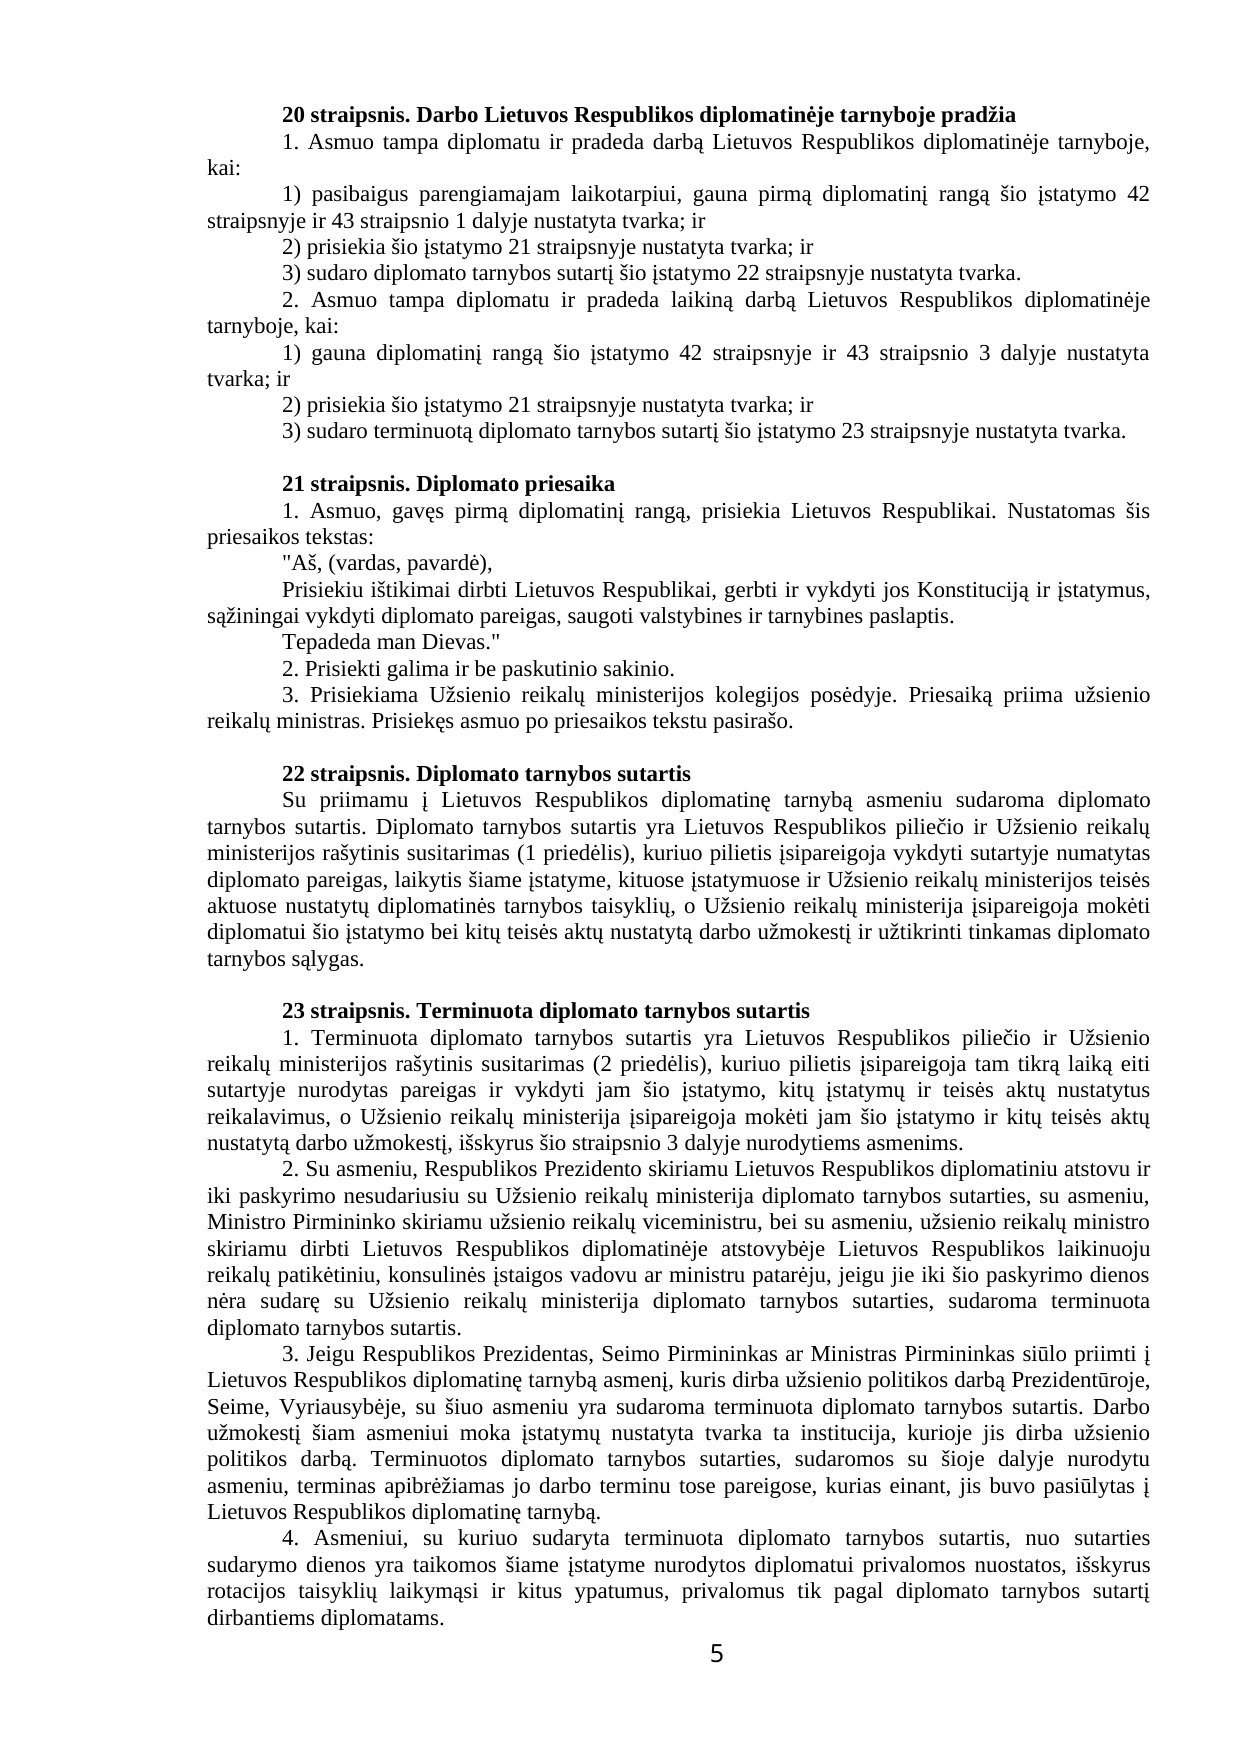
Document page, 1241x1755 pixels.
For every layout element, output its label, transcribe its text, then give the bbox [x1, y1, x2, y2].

text Tepadeda man Dievas." [207, 628, 1152, 655]
text Prisiekiu ištikimai dirbti Lietuvos Respublikai, gerbti ir vykdyti jos Konstituciją ir įstatymus, sąžiningai vykdyti diplomato pareigas, saugoti valstybines ir tarnybines paslaptis. [207, 576, 1152, 628]
text 3. Prisiekiama Užsienio reikalų ministerijos kolegijos posėdyje. Priesaiką priima užsienio reikalų ministras. Prisiekęs asmuo po priesaikos tekstu pasirašo. [207, 681, 1152, 734]
text 21 straipsnis. Diplomato priesaika [207, 470, 1152, 497]
text 2. Su asmeniu, Respublikos Prezidento skiriamu Lietuvos Respublikos diplomatiniu atstovu ir iki paskyrimo nesudariusiu su Užsienio reikalų ministerija diplomato tarnybos sutarties, su asmeniu, Ministro Pirmininko skiriamu užsienio reikalų viceministru, bei su asmeniu, užsienio reikalų ministro skiriamu dirbti Lietuvos Respublikos diplomatinėje atstovybėje Lietuvos Respublikos laikinuoju reikalų patikėtiniu, konsulinės įstaigos vadovu ar ministru patarėju, jeigu jie iki šio paskyrimo dienos nėra sudarę su Užsienio reikalų ministerija diplomato tarnybos sutarties, sudaroma terminuota diplomato tarnybos sutartis. [207, 1156, 1152, 1340]
text 23 straipsnis. Terminuota diplomato tarnybos sutartis [207, 997, 1152, 1024]
text Su priimamu į Lietuvos Respublikos diplomatinę tarnybą asmeniu sudaroma diplomato tarnybos sutartis. Diplomato tarnybos sutartis yra Lietuvos Respublikos piliečio ir Užsienio reikalų ministerijos rašytinis susitarimas (1 priedėlis), kuriuo pilietis įsipareigoja vykdyti sutartyje numatytas diplomato pareigas, laikytis šiame įstatyme, kituose įstatymuose ir Užsienio reikalų ministerijos teisės aktuose nustatytų diplomatinės tarnybos taisyklių, o Užsienio reikalų ministerija įsipareigoja mokėti diplomatui šio įstatymo bei kitų teisės aktų nustatytą darbo užmokestį ir užtikrinti tinkamas diplomato tarnybos sąlygas. [207, 787, 1152, 971]
text 4. Asmeniui, su kuriuo sudaryta terminuota diplomato tarnybos sutartis, nuo sutarties sudarymo dienos yra taikomos šiame įstatyme nurodytos diplomatui privalomos nuostatos, išskyrus rotacijos taisyklių laikymąsi ir kitus ypatumus, privalomus tik pagal diplomato tarnybos sutartį dirbantiems diplomatams. [207, 1524, 1152, 1630]
text "Aš, (vardas, pavardė), [207, 549, 1152, 576]
text 2) prisiekia šio įstatymo 21 straipsnyje nustatyta tvarka; ir [207, 391, 1152, 418]
text 1. Terminuota diplomato tarnybos sutartis yra Lietuvos Respublikos piliečio ir Užsienio reikalų ministerijos rašytinis susitarimas (2 priedėlis), kuriuo pilietis įsipareigoja tam tikrą laiką eiti sutartyje nurodytas pareigas ir vykdyti jam šio įstatymo, kitų įstatymų ir teisės aktų nustatytus reikalavimus, o Užsienio reikalų ministerija įsipareigoja mokėti jam šio įstatymo ir kitų teisės aktų nustatytą darbo užmokestį, išskyrus šio straipsnio 3 dalyje nurodytiems asmenims. [207, 1024, 1152, 1156]
text 1. Asmuo, gavęs pirmą diplomatinį rangą, prisiekia Lietuvos Respublikai. Nustatomas šis priesaikos tekstas: [207, 497, 1152, 549]
text 1) pasibaigus parengiamajam laikotarpiui, gauna pirmą diplomatinį rangą šio įstatymo 42 straipsnyje ir 43 straipsnio 1 dalyje nustatyta tvarka; ir [207, 180, 1152, 233]
text 2. Asmuo tampa diplomatu ir pradeda laikiną darbą Lietuvos Respublikos diplomatinėje tarnyboje, kai: [207, 286, 1152, 338]
text 3) sudaro terminuotą diplomato tarnybos sutartį šio įstatymo 23 straipsnyje nustatyta tvarka. [207, 418, 1152, 444]
text 1) gauna diplomatinį rangą šio įstatymo 42 straipsnyje ir 43 straipsnio 3 dalyje nustatyta tvarka; ir [207, 338, 1152, 391]
text 2. Prisiekti galima ir be paskutinio sakinio. [207, 655, 1152, 681]
text 2) prisiekia šio įstatymo 21 straipsnyje nustatyta tvarka; ir [207, 233, 1152, 259]
text 3. Jeigu Respublikos Prezidentas, Seimo Pirmininkas ar Ministras Pirmininkas siūlo priimti į Lietuvos Respublikos diplomatinę tarnybą asmenį, kuris dirba užsienio politikos darbą Prezidentūroje, Seime, Vyriausybėje, su šiuo asmeniu yra sudaroma terminuota diplomato tarnybos sutartis. Darbo užmokestį šiam asmeniui moka įstatymų nustatyta tvarka ta institucija, kurioje jis dirba užsienio politikos darbą. Terminuotos diplomato tarnybos sutarties, sudaromos su šioje dalyje nurodytu asmeniu, terminas apibrėžiamas jo darbo terminu tose pareigose, kurias einant, jis buvo pasiūlytas į Lietuvos Respublikos diplomatinę tarnybą. [207, 1340, 1152, 1524]
text 22 straipsnis. Diplomato tarnybos sutartis [207, 760, 1152, 787]
text 1. Asmuo tampa diplomatu ir pradeda darbą Lietuvos Respublikos diplomatinėje tarnyboje, kai: [207, 128, 1152, 180]
text 3) sudaro diplomato tarnybos sutartį šio įstatymo 22 straipsnyje nustatyta tvarka. [207, 259, 1152, 286]
text 20 straipsnis. Darbo Lietuvos Respublikos diplomatinėje tarnyboje pradžia [207, 101, 1152, 128]
